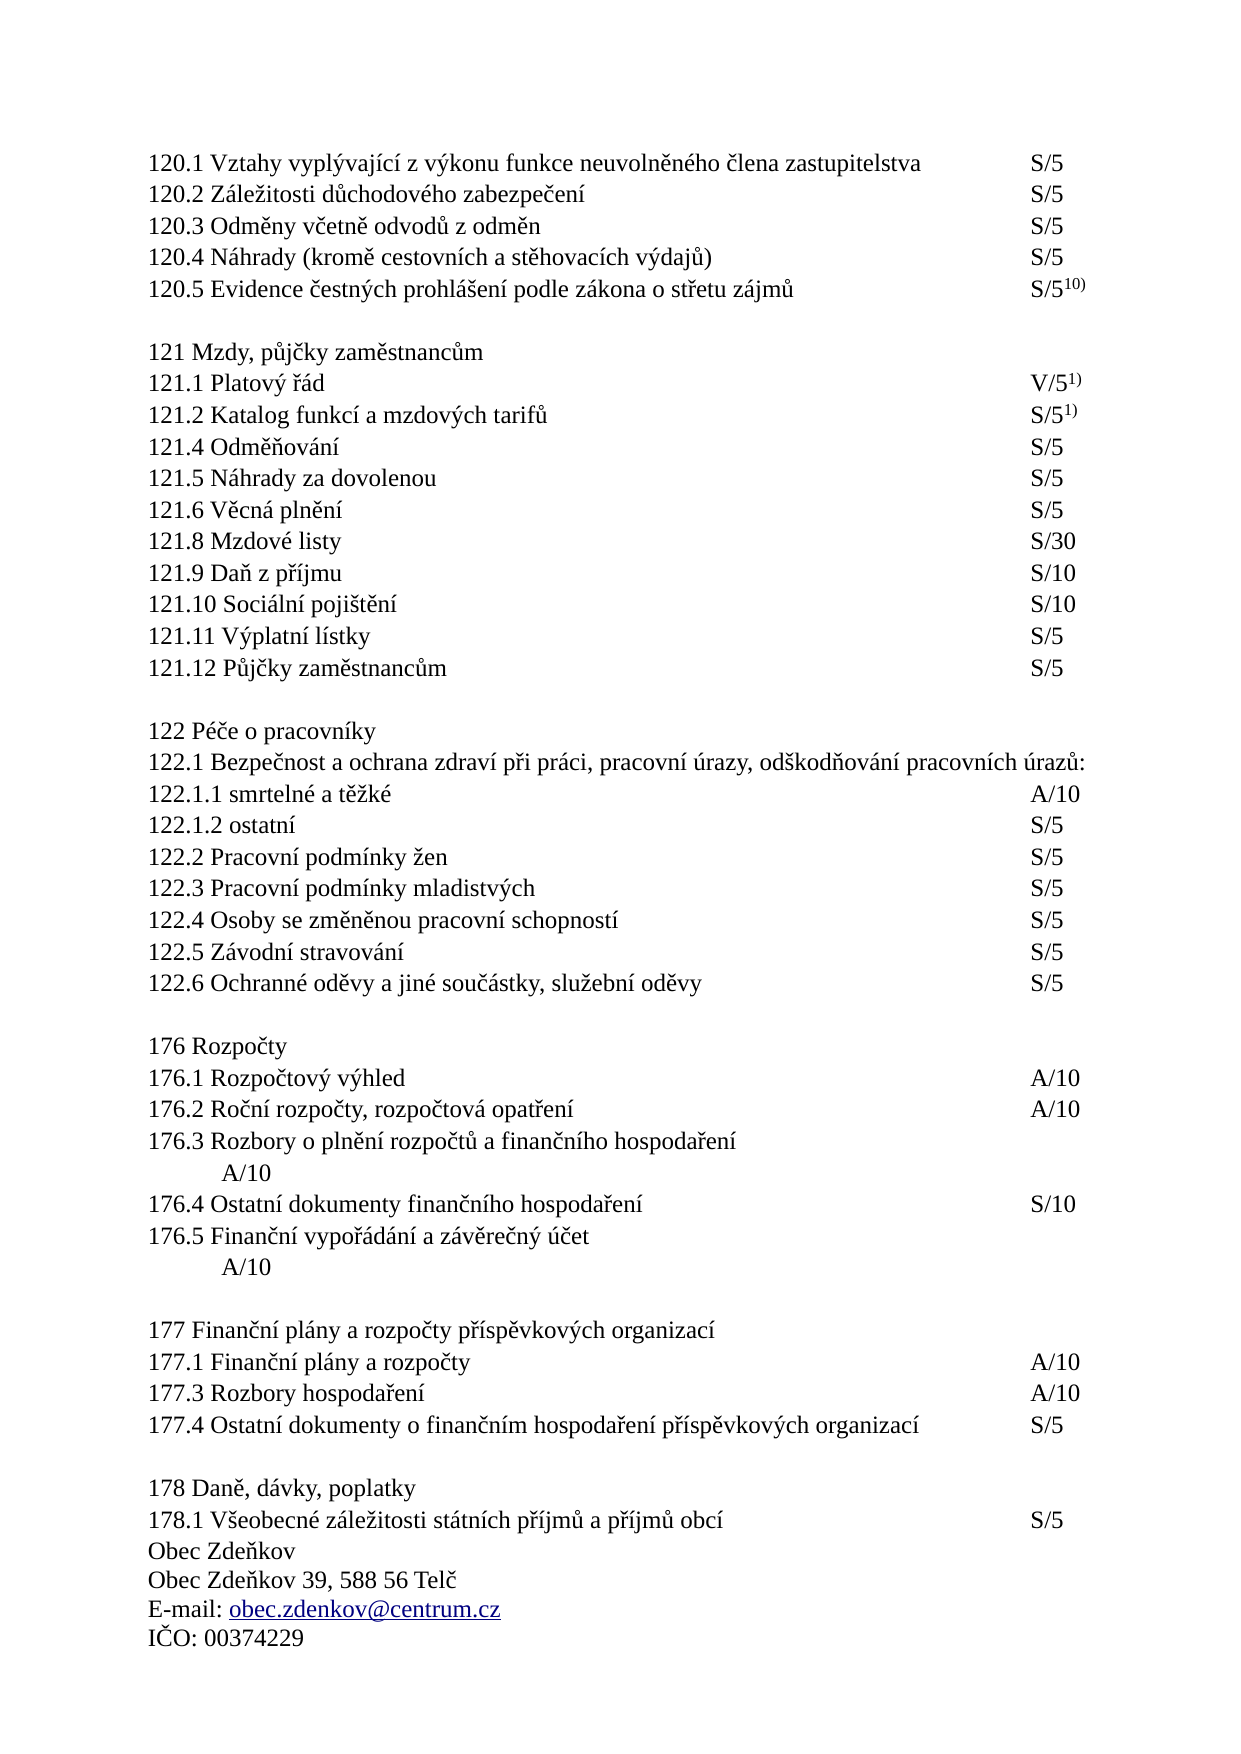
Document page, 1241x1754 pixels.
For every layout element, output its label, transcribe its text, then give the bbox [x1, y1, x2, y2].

text 122.1 Bezpečnost a ochrana zdraví při práci, pracovní úrazy, odškodňování pracovních úrazů: [148, 747, 1152, 776]
text 122.3 Pracovní podmínky mladistvých S/5 [148, 873, 1152, 902]
text 176.2 Roční rozpočty, rozpočtová opatření A/10 [148, 1094, 1152, 1123]
text 121.11 Výplatní lístky S/5 [148, 621, 1152, 650]
text 121 Mzdy, půjčky zaměstnancům [148, 337, 1152, 366]
text 122.4 Osoby se změněnou pracovní schopností S/5 [148, 905, 1152, 934]
text 121.8 Mzdové listy S/30 [148, 526, 1152, 555]
text 122.2 Pracovní podmínky žen S/5 [148, 842, 1152, 871]
text 176.3 Rozbory o plnění rozpočtů a finančního hospodaření A/10 [148, 1126, 1152, 1186]
text 120.5 Evidence čestných prohlášení podle zákona o střetu zájmů S/510) [148, 274, 1152, 303]
text 176.5 Finanční vypořádání a závěrečný účet A/10 [148, 1221, 1152, 1281]
text 120.1 Vztahy vyplývající z výkonu funkce neuvolněného člena zastupitelstva S/5 [148, 148, 1152, 176]
text 176.4 Ostatní dokumenty finančního hospodaření S/10 [148, 1189, 1152, 1218]
text 177 Finanční plány a rozpočty příspěvkových organizací [148, 1315, 1152, 1344]
text 177.4 Ostatní dokumenty o finančním hospodaření příspěvkových organizací S/5 [148, 1410, 1152, 1439]
text 176 Rozpočty [148, 1031, 1152, 1060]
text 177.1 Finanční plány a rozpočty A/10 [148, 1347, 1152, 1376]
text 122.6 Ochranné oděvy a jiné součástky, služební oděvy S/5 [148, 968, 1152, 997]
text 121.12 Půjčky zaměstnancům S/5 [148, 653, 1152, 681]
text 122.5 Závodní stravování S/5 [148, 937, 1152, 965]
text 121.5 Náhrady za dovolenou S/5 [148, 463, 1152, 492]
text 121.10 Sociální pojištění S/10 [148, 589, 1152, 618]
text 121.4 Odměňování S/5 [148, 432, 1152, 460]
text 178.1 Všeobecné záležitosti státních příjmů a příjmů obcí S/5 [148, 1505, 1152, 1533]
text 121.9 Daň z příjmu S/10 [148, 558, 1152, 587]
text 120.3 Odměny včetně odvodů z odměn S/5 [148, 211, 1152, 239]
text 176.1 Rozpočtový výhled A/10 [148, 1063, 1152, 1092]
text 122.1.1 smrtelné a těžké A/10 [148, 779, 1152, 808]
text 121.2 Katalog funkcí a mzdových tarifů S/51) [148, 400, 1152, 429]
text 122.1.2 ostatní S/5 [148, 810, 1152, 839]
text 121.6 Věcná plnění S/5 [148, 495, 1152, 523]
text 178 Daně, dávky, poplatky [148, 1473, 1152, 1502]
text 121.1 Platový řád V/51) [148, 368, 1152, 397]
text 177.3 Rozbory hospodaření A/10 [148, 1378, 1152, 1407]
text 122 Péče o pracovníky [148, 716, 1152, 744]
text 120.4 Náhrady (kromě cestovních a stěhovacích výdajů) S/5 [148, 242, 1152, 271]
text 120.2 Záležitosti důchodového zabezpečení S/5 [148, 179, 1152, 208]
